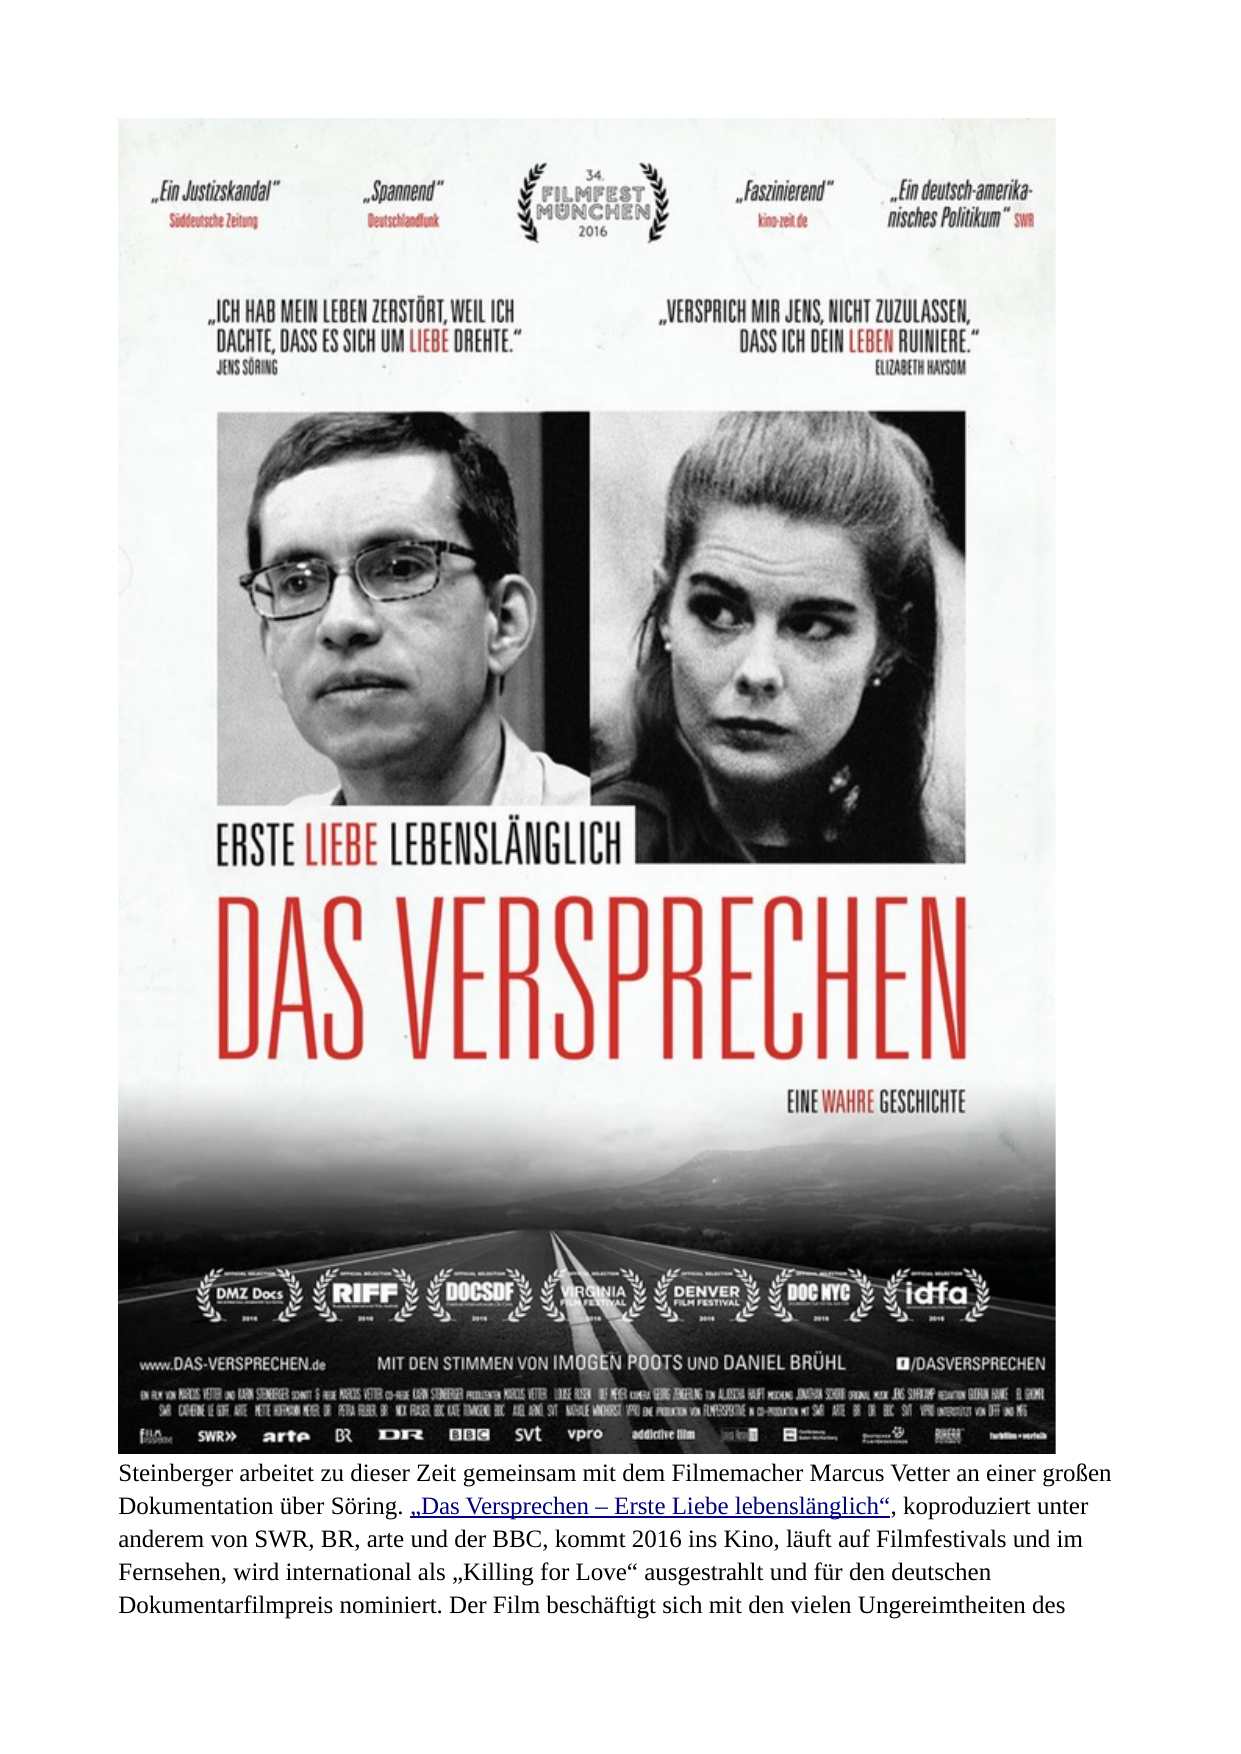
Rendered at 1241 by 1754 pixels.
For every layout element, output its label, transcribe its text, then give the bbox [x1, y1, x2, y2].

text Steinberger arbeitet zu dieser Zeit gemeinsam mit dem Filmemacher Marcus Vetter an einer großen Dokumentation über Söring. „Das Versprechen – Erste Liebe lebenslänglich“, koproduziert unter anderem von SWR, BR, arte und der BBC, kommt 2016 ins Kino, läuft auf Filmfestivals und im Fernsehen, wird international als „Killing for Love“ ausgestrahlt und für den deutschen Dokumentarfilmpreis nominiert. Der Film beschäftigt sich mit den vielen Ungereimtheiten des [118, 1458, 1122, 1619]
picture [118, 118, 1056, 1454]
